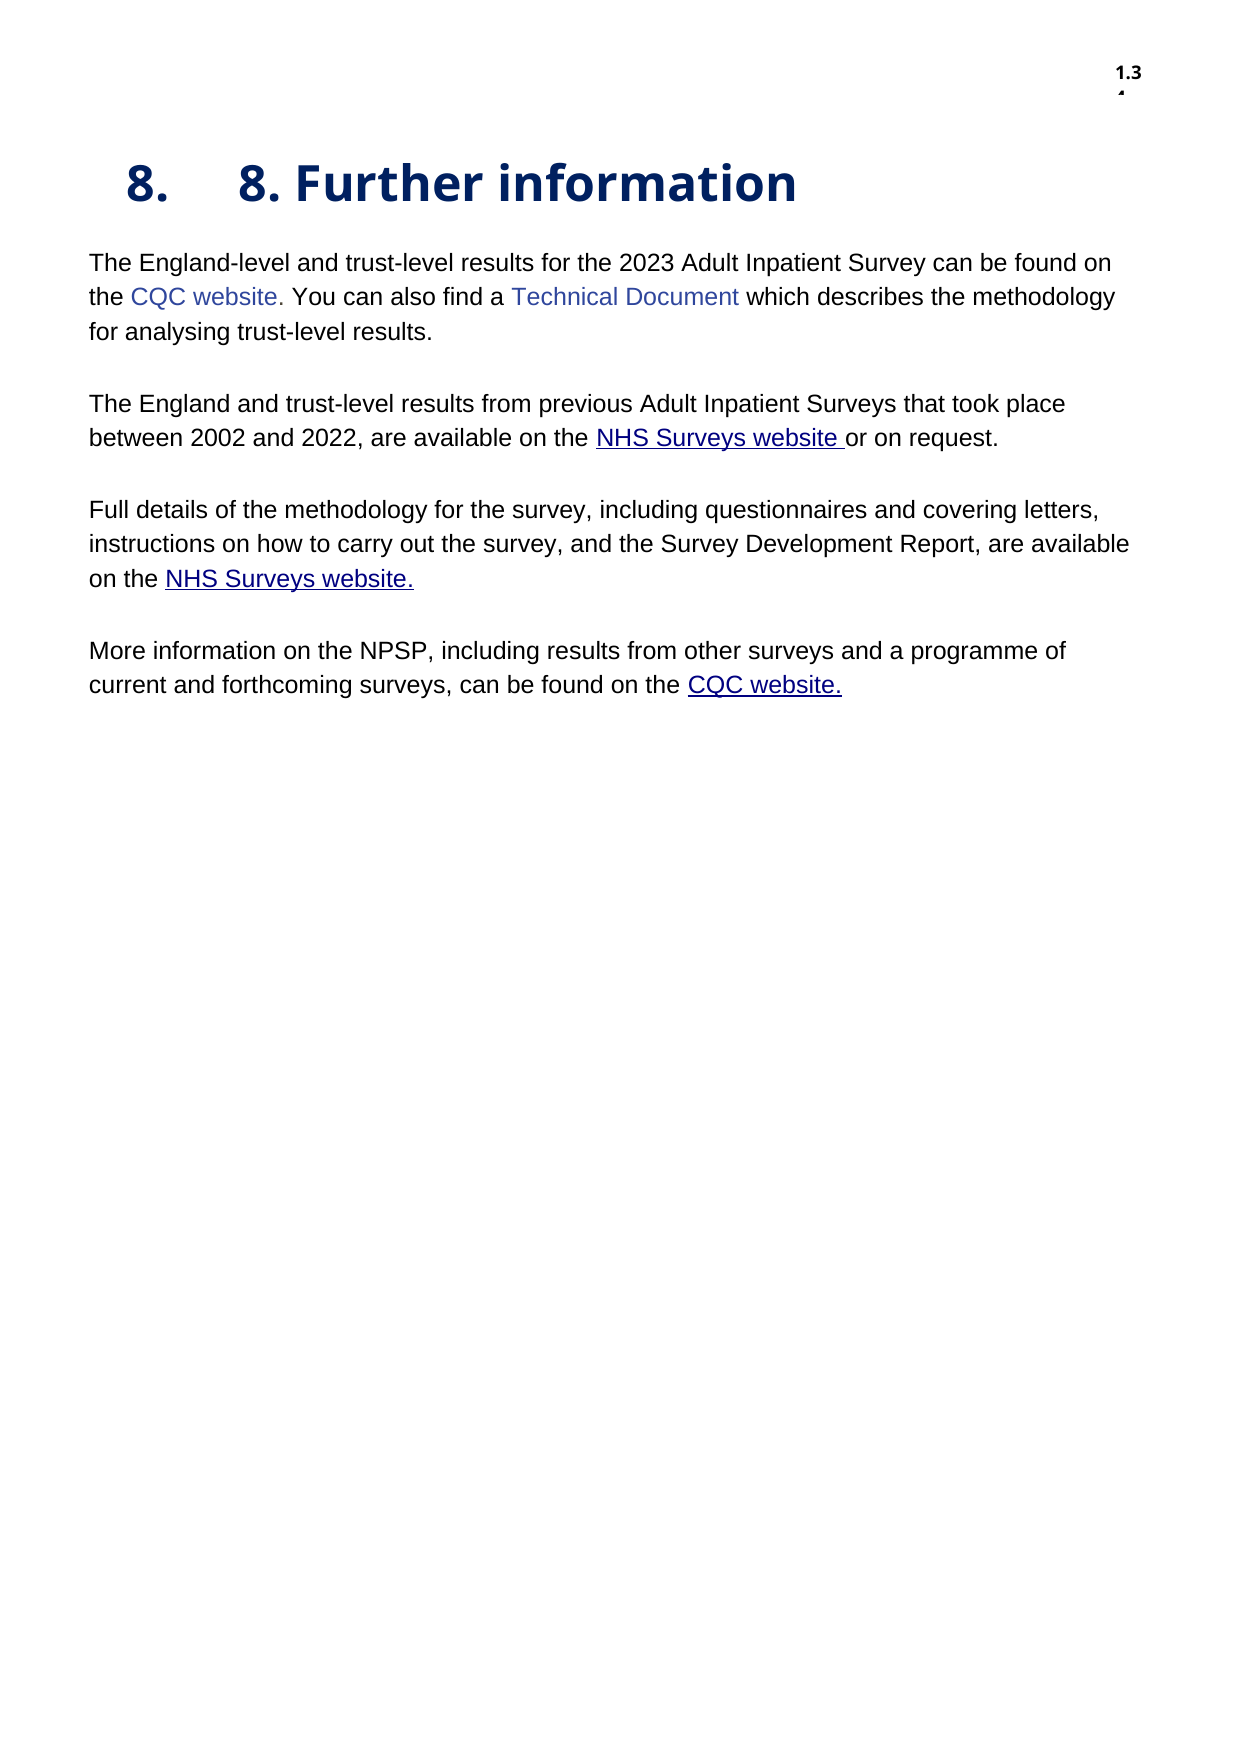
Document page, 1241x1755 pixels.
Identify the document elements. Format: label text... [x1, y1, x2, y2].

text Full details of the methodology for the survey, including questionnaires and covering letters, instructions on how to carry out the survey, and the Survey Development Report, are available on the NHS Surveys website. [89, 495, 1152, 593]
subtitle 8. Further information [126, 148, 1152, 216]
text More information on the NPSP, including results from other surveys and a programme of current and forthcoming surveys, can be found on the CQC website. [89, 636, 1152, 699]
text The England-level and trust-level results for the 2023 Adult Inpatient Survey can be found on the CQC website. You can also find a Technical Document which describes the methodology for analysing trust-level results. [89, 248, 1152, 345]
text The England and trust-level results from previous Adult Inpatient Surveys that took place between 2002 and 2022, are available on the NHS Surveys website or on request. [89, 388, 1152, 452]
